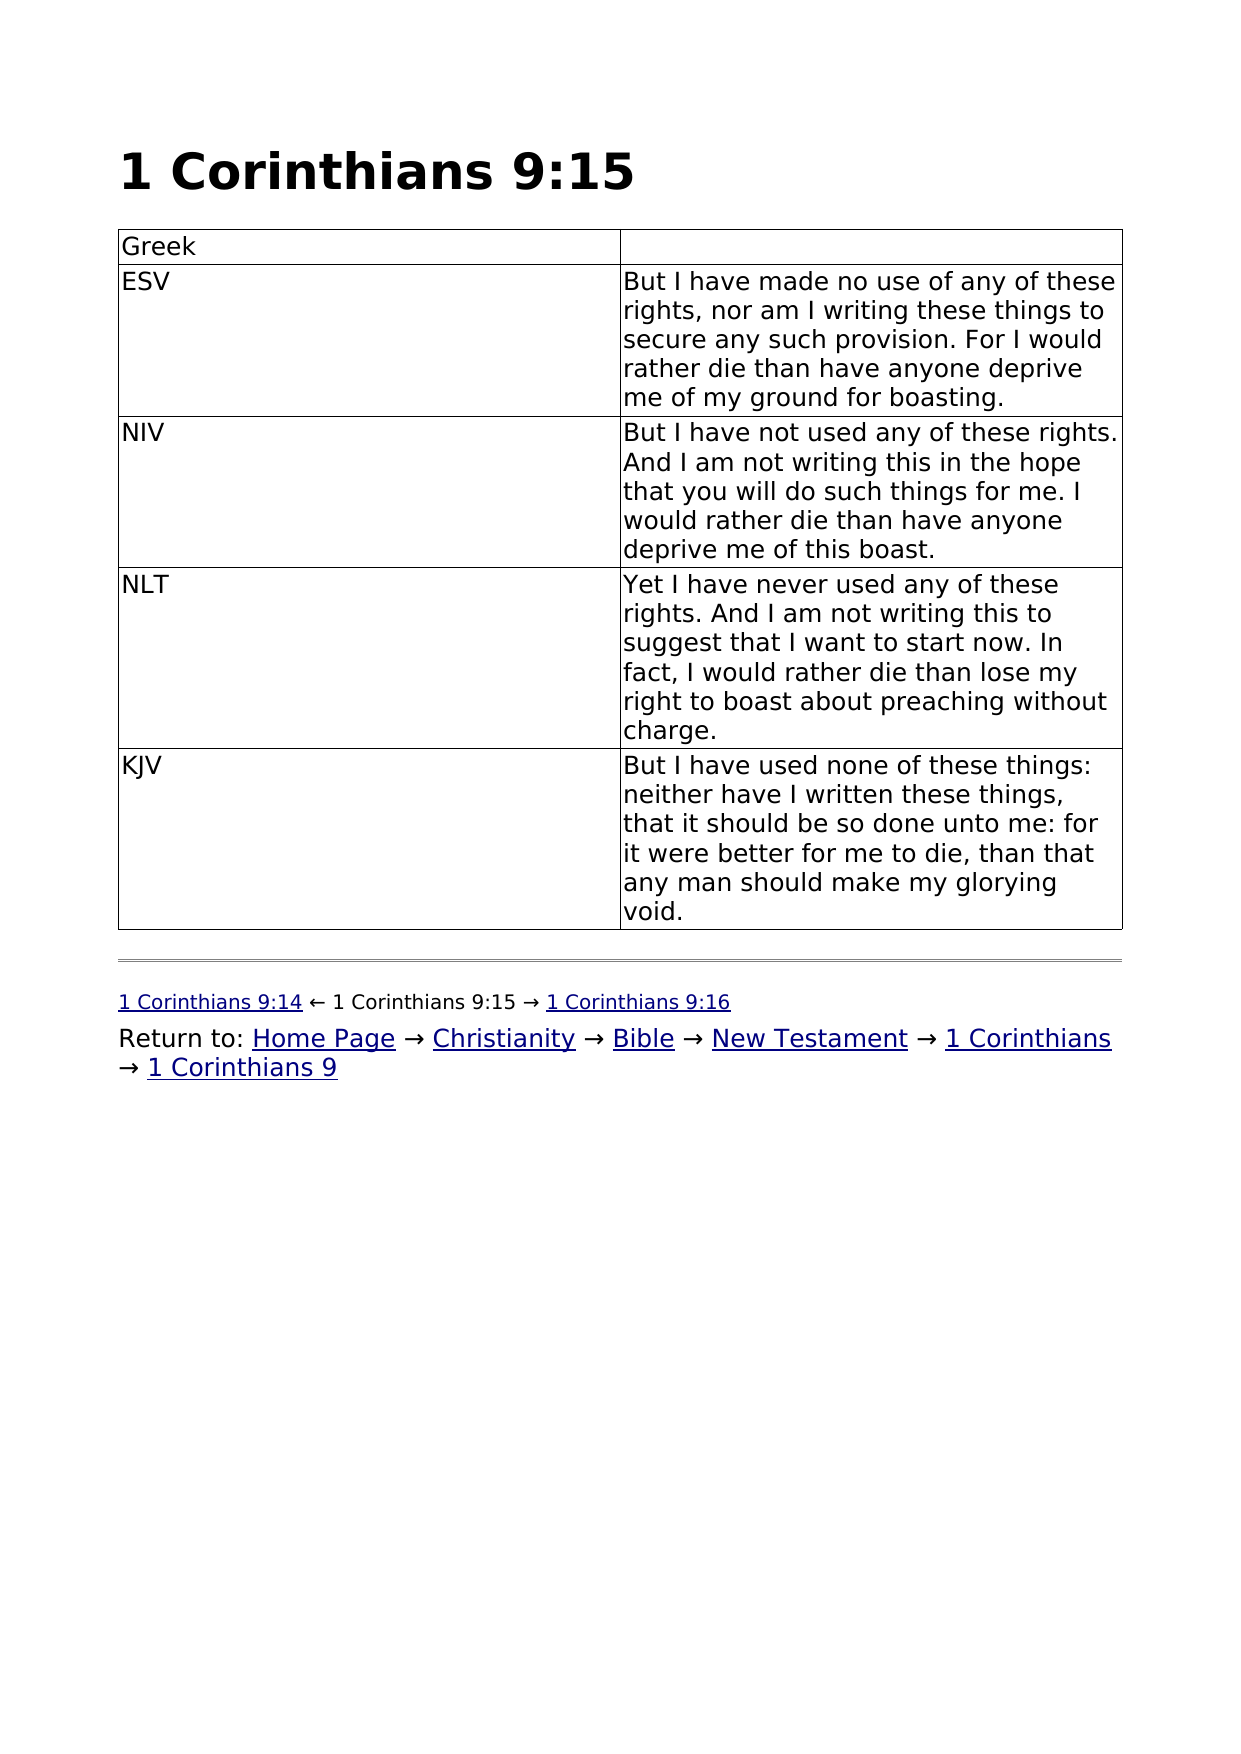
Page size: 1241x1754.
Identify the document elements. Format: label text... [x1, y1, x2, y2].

table_cell KJV [119, 749, 620, 929]
table_cell NLT [119, 568, 620, 748]
table_cell But I have used none of these things: neither have I written these things, that it should be so done unto me: for it were better for me to die, than that any man should make my glorying void. [621, 749, 1122, 929]
table_cell But I have not used any of these rights. And I am not writing this in the hope that you will do such things for me. I would rather die than have anyone deprive me of this boast. [621, 417, 1122, 567]
text 1 Corinthians 9:14 ← 1 Corinthians 9:15 → 1 Corinthians 9:16 [118, 990, 1122, 1024]
table_cell But I have made no use of any of these rights, nor am I writing these things to secure any such provision. For I would rather die than have anyone deprive me of my ground for boasting. [621, 265, 1122, 416]
table_header Greek [119, 230, 620, 264]
subtitle 1 Corinthians 9:15 [118, 143, 1122, 201]
table_cell NIV [119, 417, 620, 567]
text Return to: Home Page → Christianity → Bible → New Testament → 1 Corinthians → 1 Corinthians 9 [118, 1024, 1122, 1083]
table_cell Yet I have never used any of these rights. And I am not writing this to suggest that I want to start now. In fact, I would rather die than lose my right to boast about preaching without charge. [621, 568, 1122, 748]
table_cell ESV [119, 265, 620, 416]
table_header [621, 230, 1122, 264]
